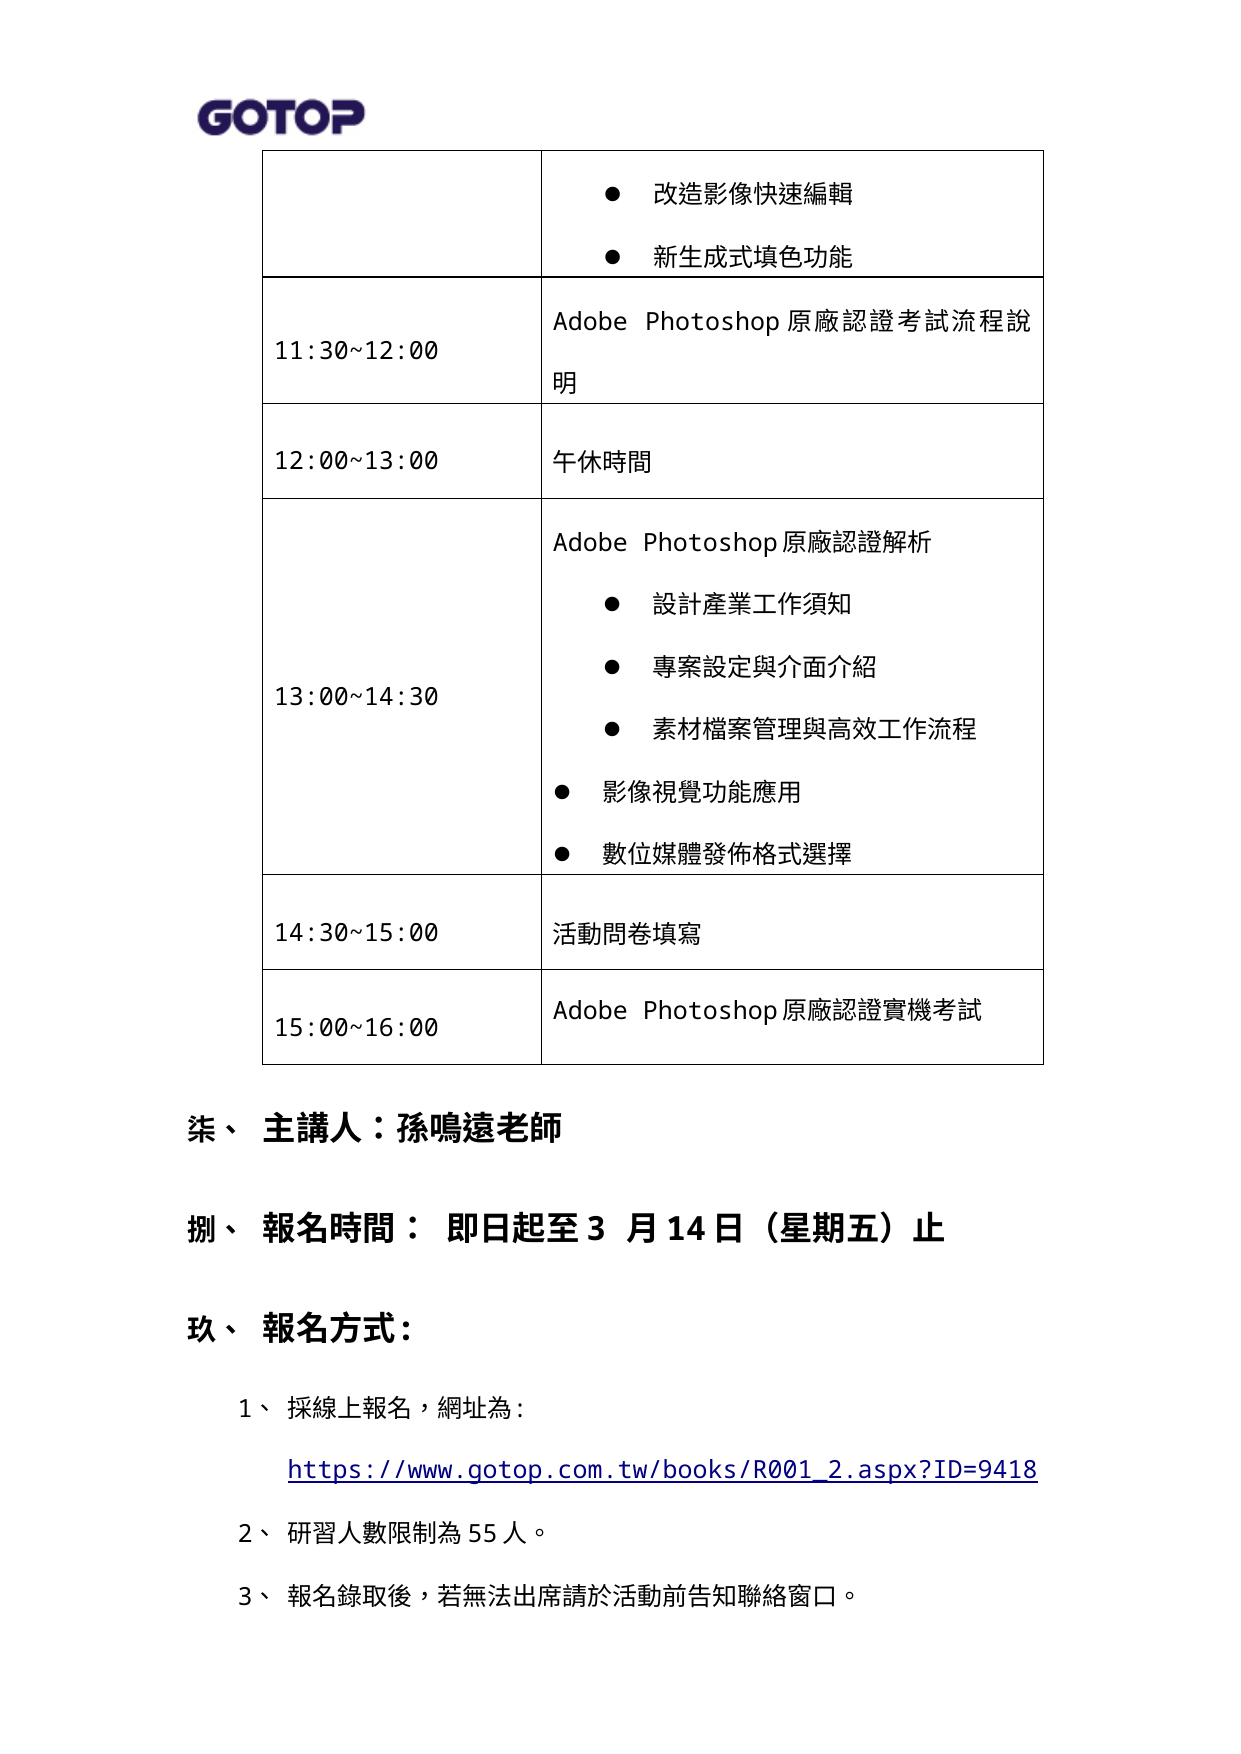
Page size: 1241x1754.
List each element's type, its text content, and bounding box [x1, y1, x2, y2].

table_cell 15:00~16:00 [263, 970, 541, 1064]
list 報名錄取後，若無法出席請於活動前告知聯絡窗口。 [237, 1553, 1053, 1615]
table_cell 活動問卷填寫 [542, 875, 1043, 969]
list 採線上報名，網址為: [237, 1365, 1053, 1428]
picture [187, 88, 388, 145]
table_cell 午休時間 [542, 404, 1043, 498]
table_cell 探索Photoshop新功能 自動移除干擾項目 合併影像創新影像 改造影像快速編輯 新生成式填色功能 [542, 151, 1043, 276]
text https://www.gotop.com.tw/books/R001_2.aspx?ID=9418 [287, 1428, 1053, 1490]
table_cell 14:30~15:00 [263, 875, 541, 969]
table_cell Adobe Photoshop原廠認證實機考試 [542, 970, 1043, 1064]
table_cell 13:00~14:30 [263, 499, 541, 874]
list 報名時間： 即日起至3 月14日（星期五）止 [187, 1184, 1053, 1246]
table_cell Adobe Photoshop原廠認證解析 設計產業工作須知 專案設定與介面介紹 素材檔案管理與高效工作流程 影像視覺功能應用 數位媒體發佈格式選擇 [542, 499, 1043, 874]
list 主講人：孫鳴遠老師 [187, 1084, 1053, 1146]
list 研習人數限制為55人。 [237, 1490, 1053, 1553]
table_cell 12:00~13:00 [263, 404, 541, 498]
table_cell 11:30~12:00 [263, 278, 541, 402]
table_cell Adobe Photoshop原廠認證考試流程說明 [542, 278, 1043, 402]
table_cell [263, 151, 541, 276]
list 報名方式: [187, 1284, 1053, 1346]
